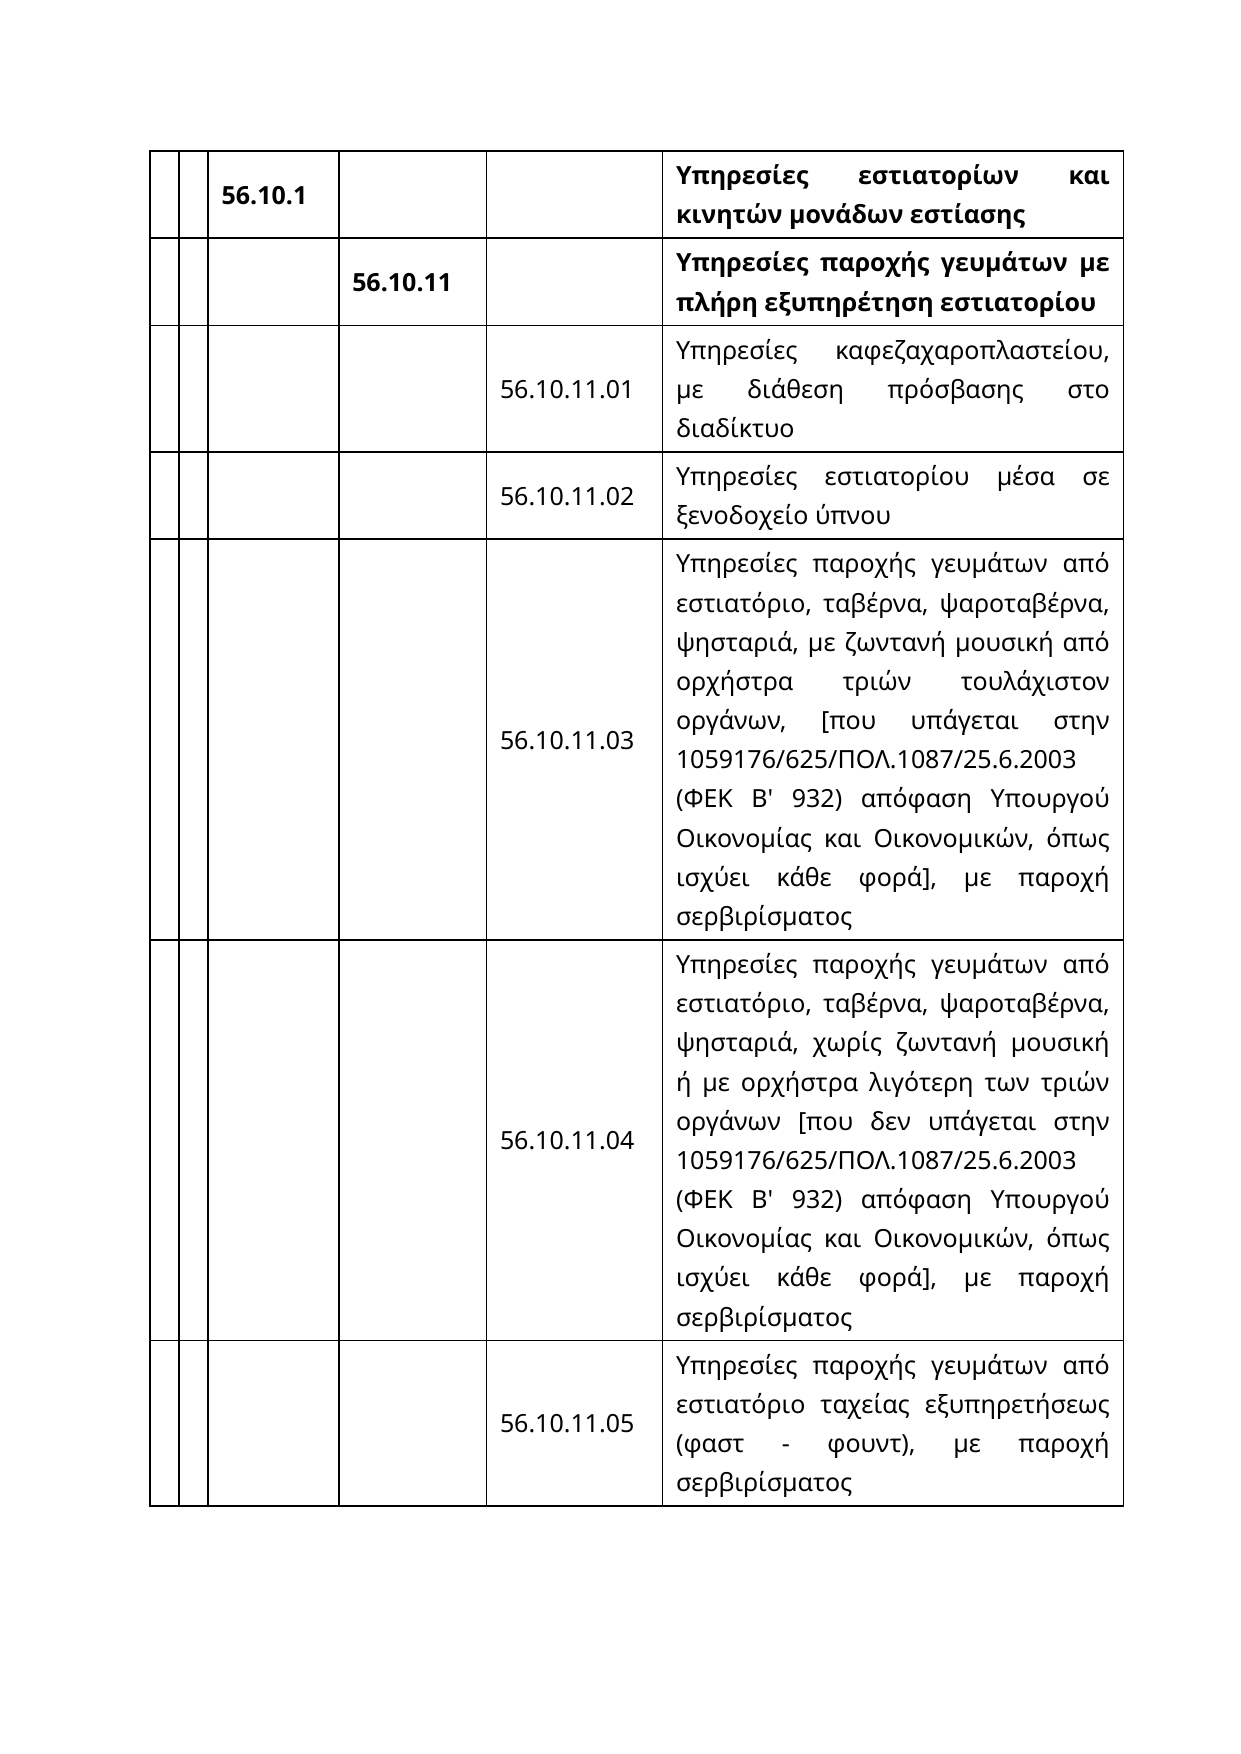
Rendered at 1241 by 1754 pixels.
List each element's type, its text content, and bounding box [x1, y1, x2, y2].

table_cell [487, 239, 662, 324]
table_cell [209, 540, 338, 939]
table_cell [151, 941, 178, 1339]
table_cell [180, 540, 207, 939]
table_cell [209, 453, 338, 538]
table_cell Υπηρεσίες παροχής γευμάτων από εστιατόριο, ταβέρνα, ψαροταβέρνα, ψησταριά, χωρίς ζωντανή μουσική ή με ορχήστρα λιγότερη των τριών οργάνων [που δεν υπάγεται στην 1059176/625/ΠΟΛ.1087/25.6.2003 (ΦΕΚ Β' 932) απόφαση Υπουργού Οικονομίας και Οικονομικών, όπως ισχύει κάθε φορά], με παροχή σερβιρίσματος [663, 941, 1123, 1339]
table_header [487, 152, 662, 237]
table_cell Υπηρεσίες παροχής γευμάτων από εστιατόριο, ταβέρνα, ψαροταβέρνα, ψησταριά, με ζωντανή μουσική από ορχήστρα τριών τουλάχιστον οργάνων, [που υπάγεται στην 1059176/625/ΠΟΛ.1087/25.6.2003 (ΦΕΚ Β' 932) απόφαση Υπουργού Οικονομίας και Οικονομικών, όπως ισχύει κάθε φορά], με παροχή σερβιρίσματος [663, 540, 1123, 939]
table_cell [180, 1341, 207, 1505]
table_cell Υπηρεσίες παροχής γευμάτων από εστιατόριο ταχείας εξυπηρετήσεως (φαστ - φουντ), με παροχή σερβιρίσματος [663, 1341, 1123, 1505]
table_cell [209, 326, 338, 451]
table_cell [151, 1341, 178, 1505]
table_cell [209, 941, 338, 1339]
table_cell [180, 941, 207, 1339]
table_cell 56.10.11.01 [487, 326, 662, 451]
table_cell 56.10.11 [340, 239, 486, 324]
table_cell [209, 1341, 338, 1505]
table_header Υπηρεσίες εστιατορίων και κινητών μονάδων εστίασης [663, 152, 1123, 237]
table_header [151, 152, 178, 237]
table_cell [209, 239, 338, 324]
table_cell [340, 453, 486, 538]
table_cell 56.10.11.02 [487, 453, 662, 538]
table_cell [340, 540, 486, 939]
table_cell 56.10.11.04 [487, 941, 662, 1339]
table_header 56.10.1 [209, 152, 338, 237]
table_cell [340, 326, 486, 451]
table_cell Υπηρεσίες παροχής γευμάτων με πλήρη εξυπηρέτηση εστιατορίου [663, 239, 1123, 324]
table_cell [340, 941, 486, 1339]
table_cell [151, 326, 178, 451]
table_cell Υπηρεσίες εστιατορίου μέσα σε ξενοδοχείο ύπνου [663, 453, 1123, 538]
table_cell [151, 239, 178, 324]
table_header [340, 152, 486, 237]
table_cell 56.10.11.05 [487, 1341, 662, 1505]
table_cell 56.10.11.03 [487, 540, 662, 939]
table_cell [151, 453, 178, 538]
table_cell [151, 540, 178, 939]
table_cell [340, 1341, 486, 1505]
table_header [180, 152, 207, 237]
table_cell [180, 239, 207, 324]
table_cell Υπηρεσίες καφεζαχαροπλαστείου, με διάθεση πρόσβασης στο διαδίκτυο [663, 326, 1123, 451]
table_cell [180, 453, 207, 538]
table_cell [180, 326, 207, 451]
